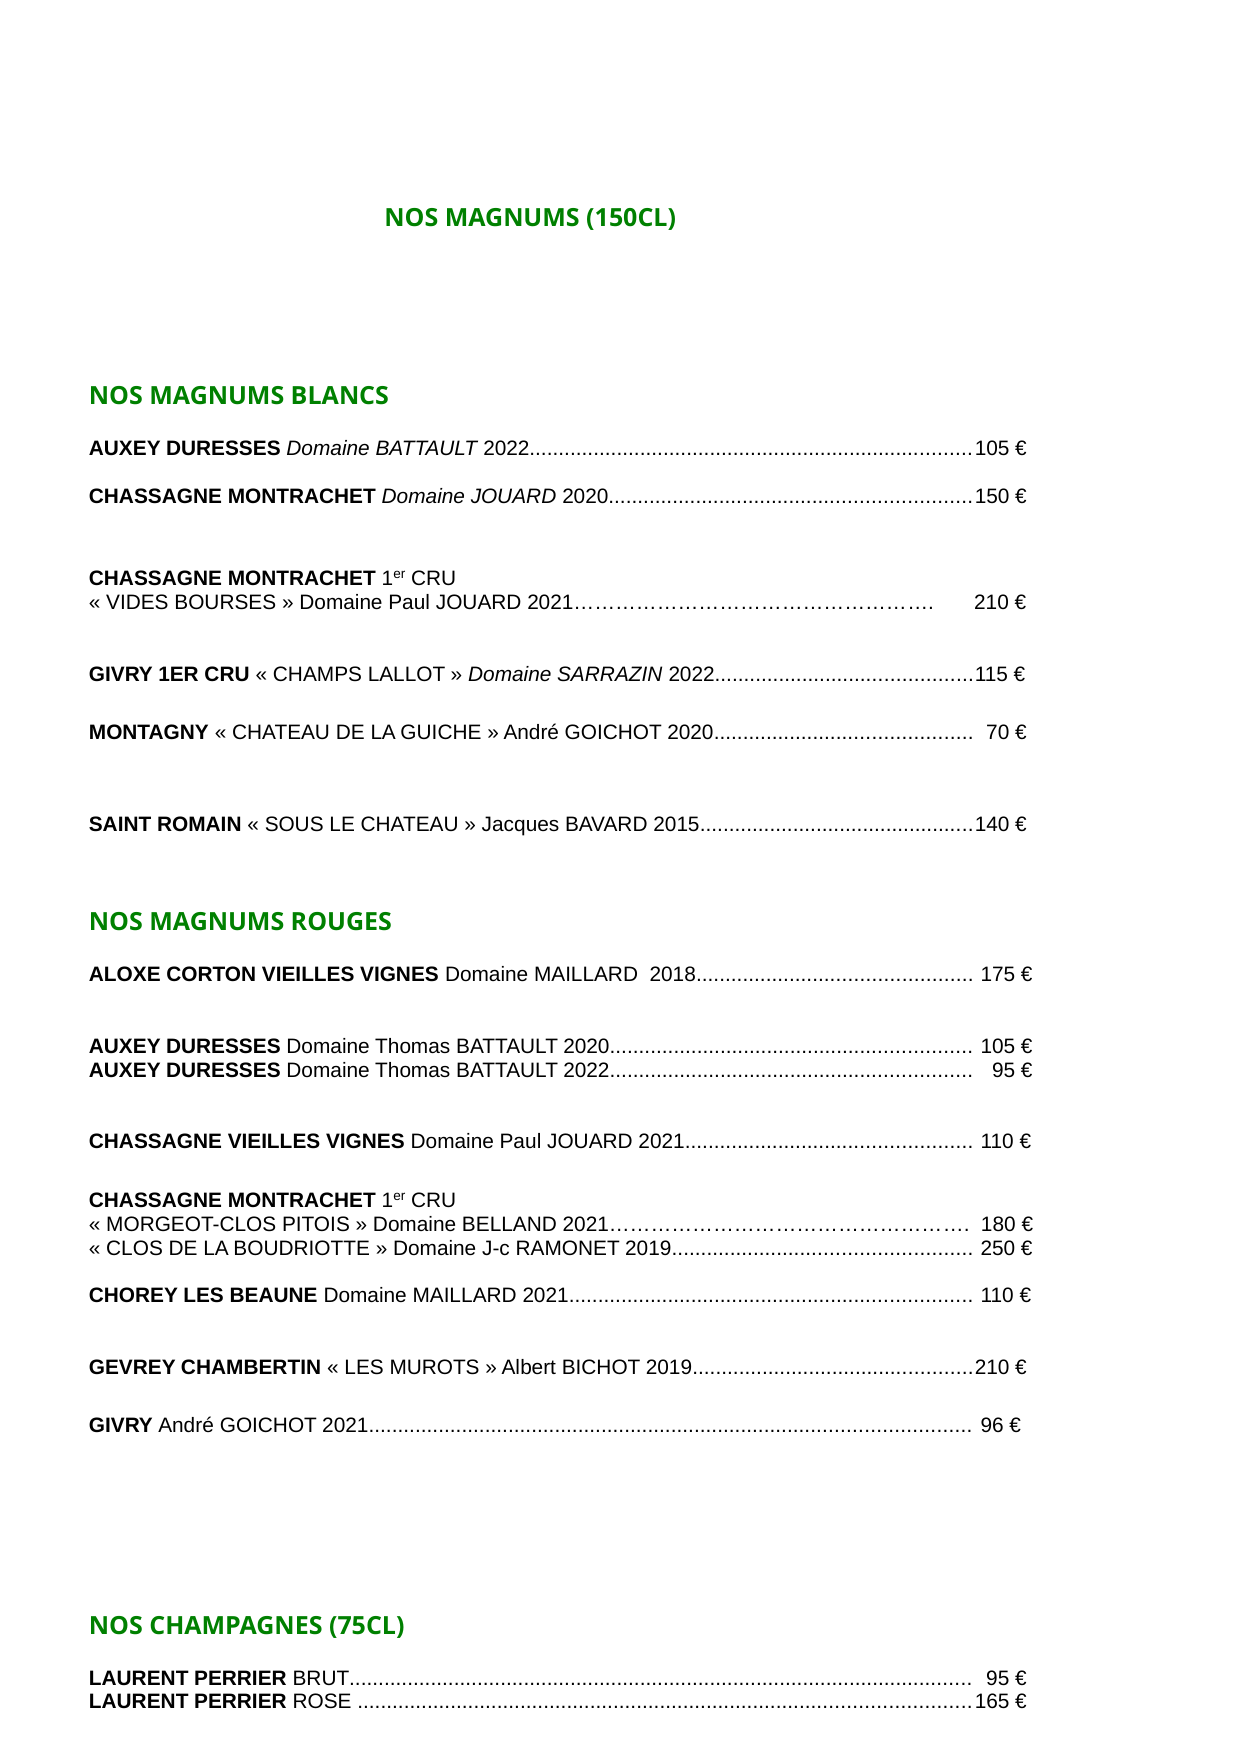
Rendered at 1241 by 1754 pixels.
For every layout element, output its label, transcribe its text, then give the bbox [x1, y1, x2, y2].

text AUXEY DURESSES Domaine Thomas BATTAULT 2020 105 € [89, 1033, 1181, 1057]
text SAINT ROMAIN « SOUS LE CHATEAU » Jacques BAVARD 2015 140 € [89, 812, 1181, 836]
text LAURENT PERRIER ROSE 165 € [89, 1689, 1181, 1713]
text CHOREY LES BEAUNE Domaine MAILLARD 2021 110 € [89, 1283, 1181, 1307]
text CHASSAGNE VIEILLES VIGNES Domaine Paul JOUARD 2021 110 € [89, 1129, 1181, 1153]
text NOS MAGNUMS BLANCS [89, 378, 1181, 412]
text GIVRY André GOICHOT 2021 96 € [89, 1413, 1181, 1437]
text CHASSAGNE MONTRACHET 1er CRU [89, 1187, 1181, 1211]
text NOS CHAMPAGNES (75CL) [89, 1607, 1181, 1641]
text GIVRY 1ER CRU « CHAMPS LALLOT » Domaine SARRAZIN 2022 115 € [89, 661, 1181, 685]
text NOS MAGNUMS ROUGES [89, 904, 1181, 938]
text ALOXE CORTON VIEILLES VIGNES Domaine MAILLARD 2018 175 € [89, 962, 1181, 986]
text « CLOS DE LA BOUDRIOTTE » Domaine J-c RAMONET 2019 250 € [89, 1235, 1181, 1259]
text NOS MAGNUMS (150CL) [384, 200, 1181, 234]
text AUXEY DURESSES Domaine BATTAULT 2022 105 € [89, 436, 1181, 460]
text « MORGEOT-CLOS PITOIS » Domaine BELLAND 2021………………………………………… …. 180 € [89, 1211, 1181, 1235]
text CHASSAGNE MONTRACHET Domaine JOUARD 2020 150 € [89, 484, 1181, 508]
text LAURENT PERRIER BRUT 95 € [89, 1665, 1181, 1689]
text CHASSAGNE MONTRACHET 1er CRU [89, 566, 1181, 589]
text GEVREY CHAMBERTIN « LES MUROTS » Albert BICHOT 2019 210 € [89, 1355, 1181, 1379]
text MONTAGNY « CHATEAU DE LA GUICHE » André GOICHOT 2020 70 € [89, 719, 1181, 743]
text AUXEY DURESSES Domaine Thomas BATTAULT 2022 95 € [89, 1057, 1181, 1081]
text « VIDES BOURSES » Domaine Paul JOUARD 2021………………………………………… …. 210 € [89, 589, 1181, 613]
